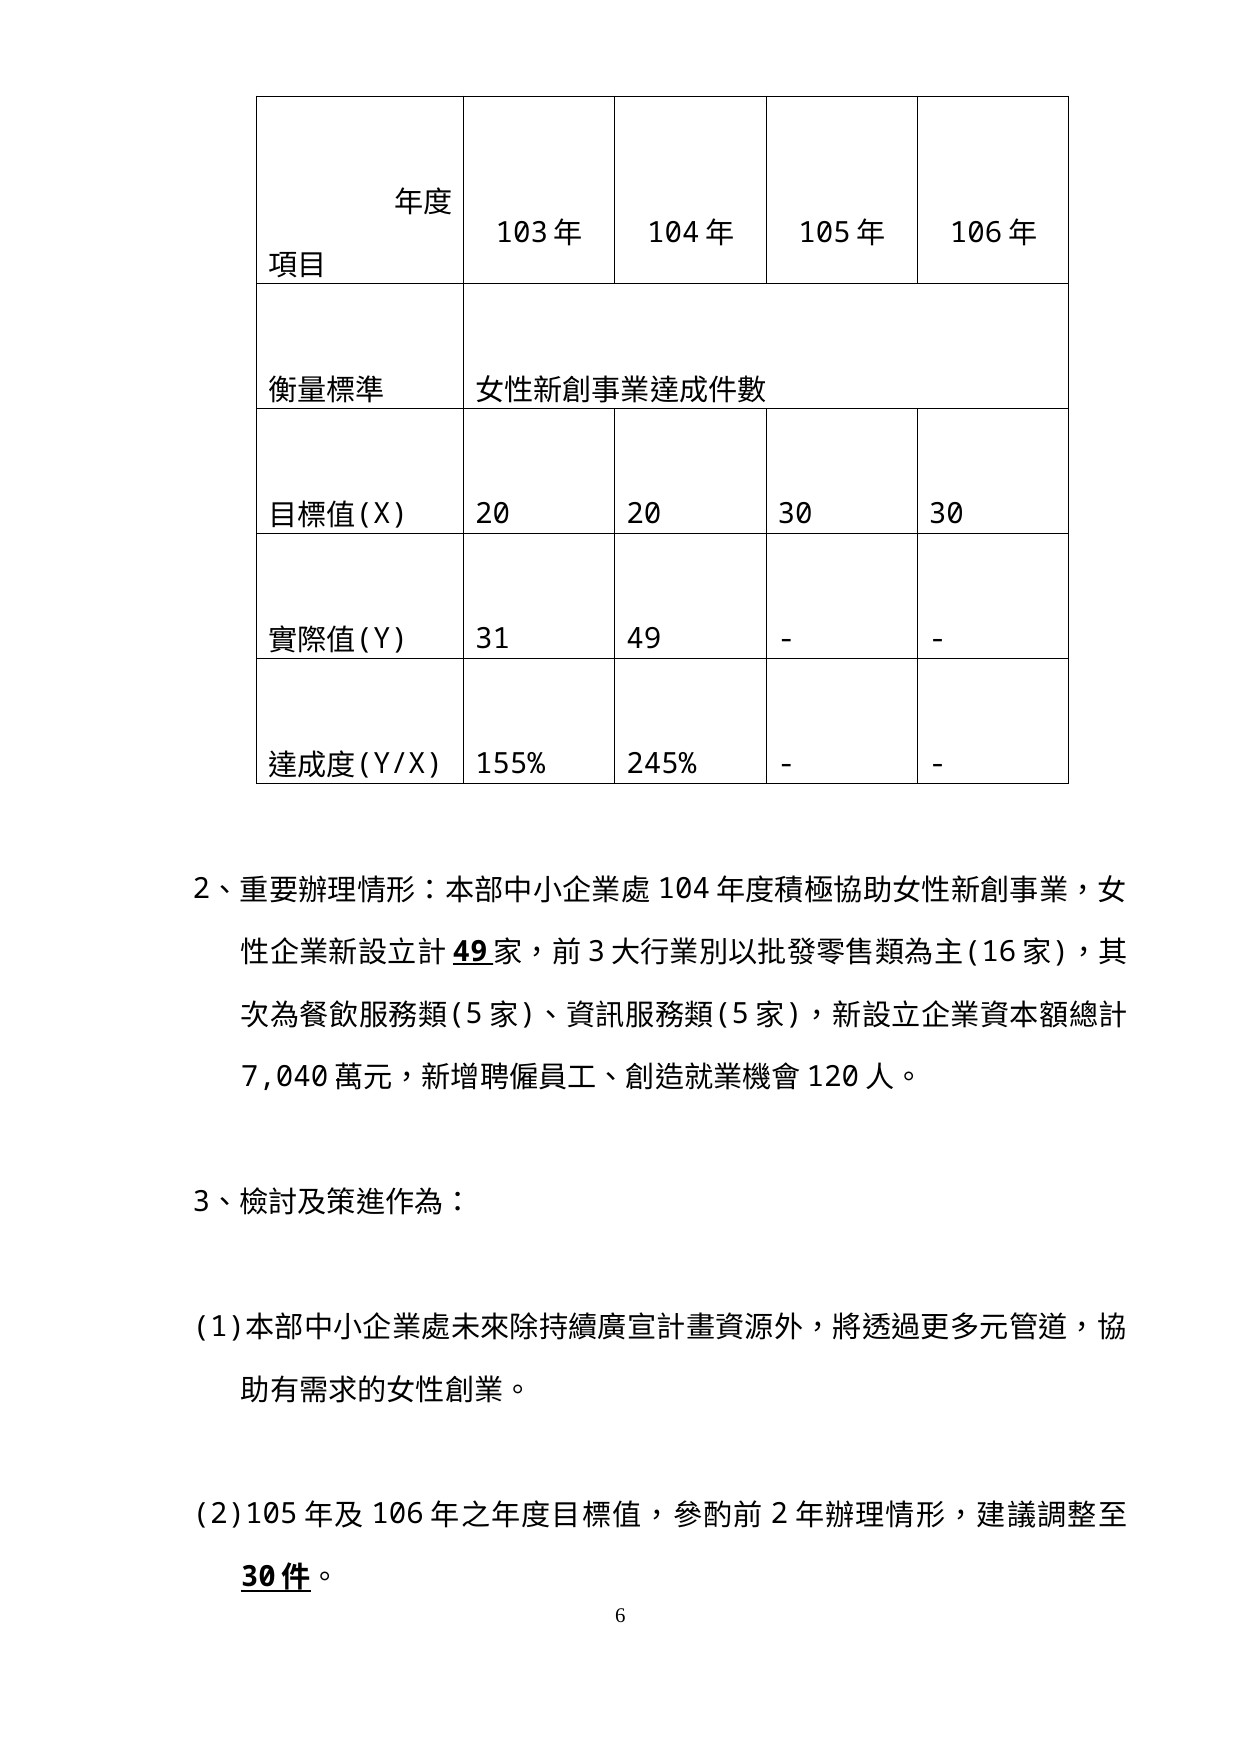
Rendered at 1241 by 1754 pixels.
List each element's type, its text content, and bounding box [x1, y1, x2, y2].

table_cell - [918, 534, 1068, 658]
table_header 年度 項目 [257, 97, 463, 283]
table_cell 245% [615, 659, 766, 783]
table_cell - [767, 659, 917, 783]
table_cell 女性新創事業達成件數 [464, 284, 1068, 408]
table_cell 目標值(X) [257, 409, 463, 533]
table_cell 實際值(Y) [257, 534, 463, 658]
table_cell 155% [464, 659, 614, 783]
table_cell 達成度(Y/X) [257, 659, 463, 783]
text (2)105年及106年之年度目標值，參酌前2年辦理情形，建議調整至30件。 [192, 1471, 1128, 1596]
table_header 103年 [464, 97, 614, 283]
text (1)本部中小企業處未來除持續廣宣計畫資源外，將透過更多元管道，協助有需求的女性創業。 [192, 1283, 1128, 1408]
table_cell 31 [464, 534, 614, 658]
table_cell 30 [918, 409, 1068, 533]
table_cell 30 [767, 409, 917, 533]
table_header 105年 [767, 97, 917, 283]
table_cell 衡量標準 [257, 284, 463, 408]
table_cell 49 [615, 534, 766, 658]
table_cell - [918, 659, 1068, 783]
table_header 106年 [918, 97, 1068, 283]
table_cell - [767, 534, 917, 658]
table_header 104年 [615, 97, 766, 283]
text 2、重要辦理情形：本部中小企業處104年度積極協助女性新創事業，女性企業新設立計49家，前3大行業別以批發零售類為主(16家)，其次為餐飲服務類(5家)、資訊服務類(5家)，新設立企業資本額總計 7,040萬元，新增聘僱員工、創造就業機會120人。 [192, 846, 1128, 1096]
table_cell 20 [464, 409, 614, 533]
text 3、檢討及策進作為： [192, 1158, 1128, 1221]
table_cell 20 [615, 409, 766, 533]
